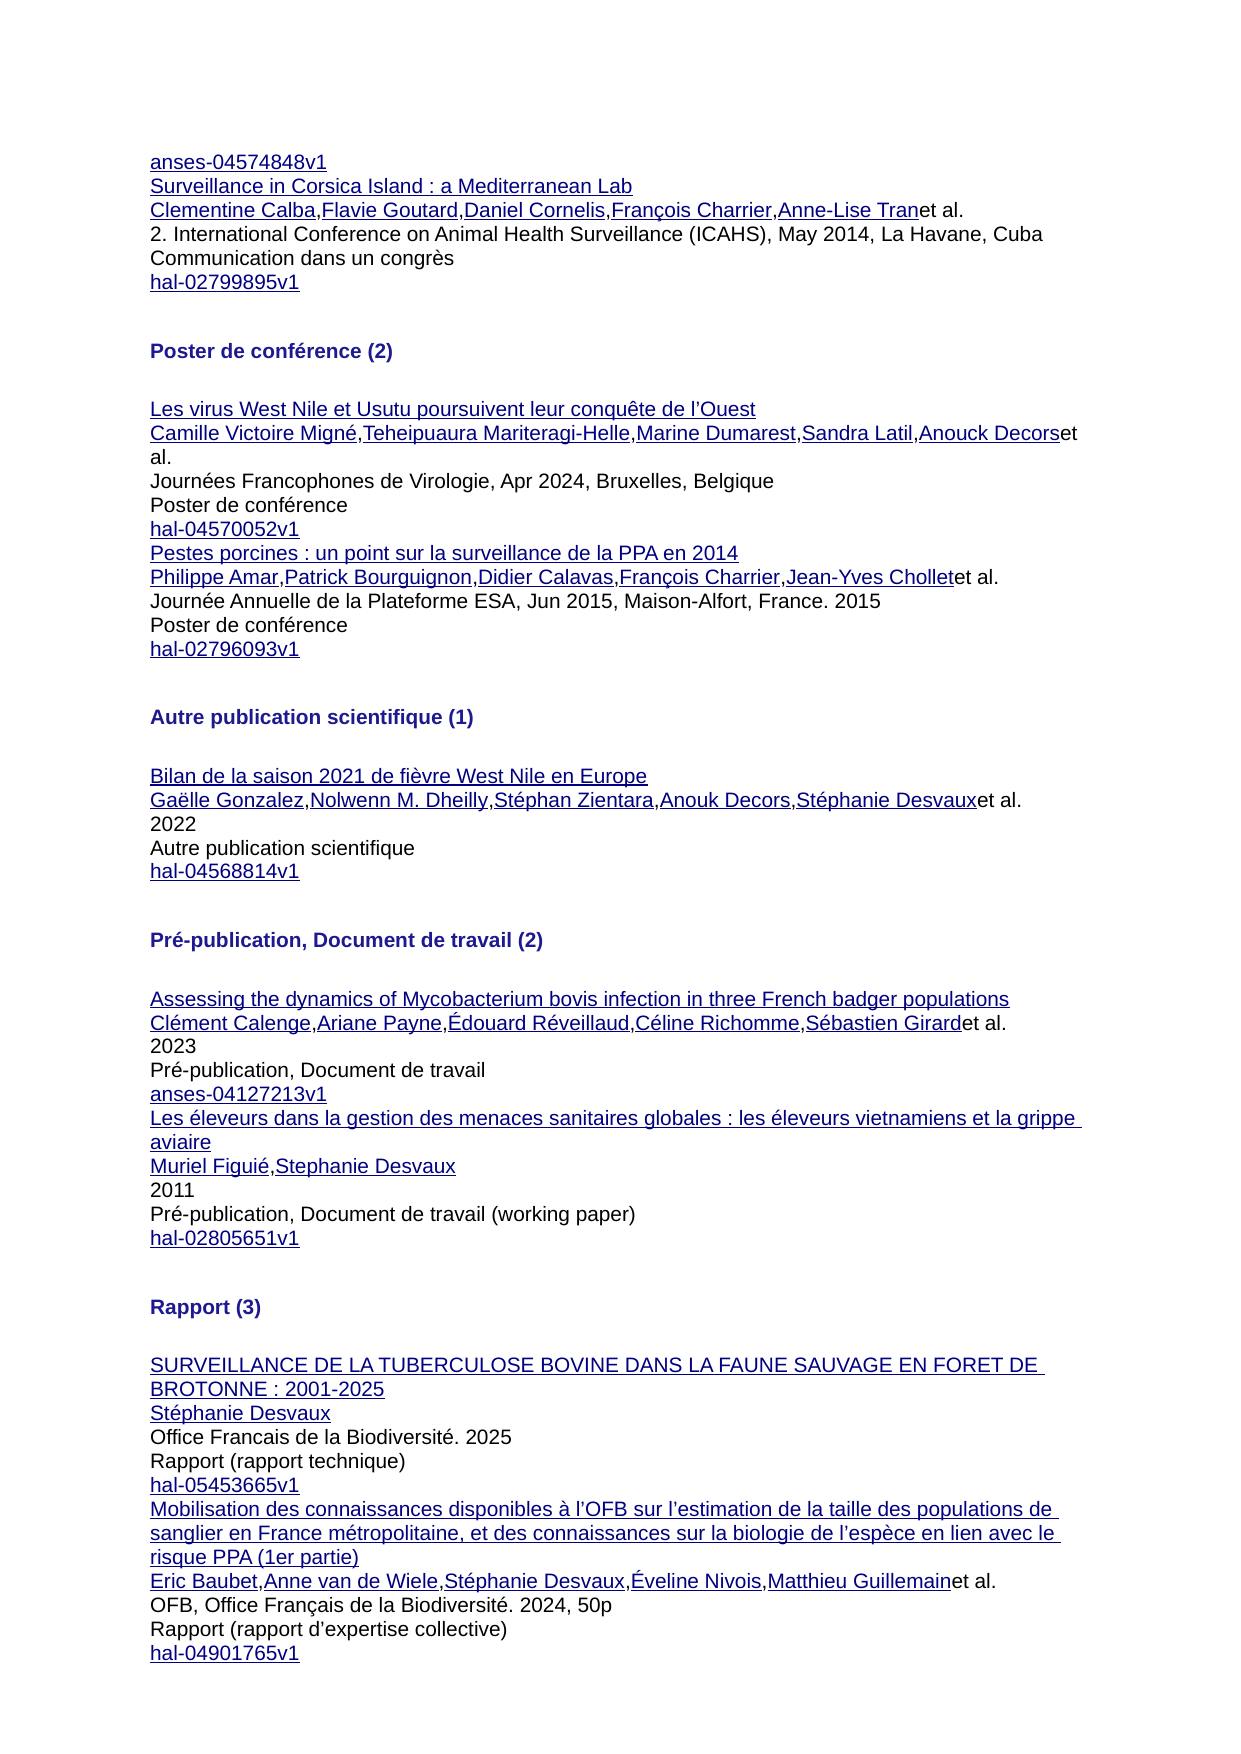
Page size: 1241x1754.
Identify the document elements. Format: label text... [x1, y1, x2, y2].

subtitle Autre publication scientifique (1) [150, 705, 1090, 729]
table_cell Surveillance in Corsica Island : a Mediterranean Lab Clementine Calba,Flavie Goutard,Daniel Cornelis,François Charrier,Anne-Lise Tranet al. 2. International Conference on Animal Health Surveillance (ICAHS), May 2014, La Havane, Cuba Communication dans un congrès hal-02799895v1 [150, 174, 1090, 294]
table_cell Pestes porcines : un point sur la surveillance de la PPA en 2014 Philippe Amar,Patrick Bourguignon,Didier Calavas,François Charrier,Jean-Yves Cholletet al. Journée Annuelle de la Plateforme ESA, Jun 2015, Maison-Alfort, France. 2015 Poster de conférence hal-02796093v1 [150, 541, 1090, 660]
table_header Bilan de la saison 2021 de fièvre West Nile en Europe Gaëlle Gonzalez,Nolwenn M. Dheilly,Stéphan Zientara,Anouk Decors,Stéphanie Desvauxet al. 2022 Autre publication scientifique hal-04568814v1 [150, 764, 1090, 883]
table_cell Les éleveurs dans la gestion des menaces sanitaires globales : les éleveurs vietnamiens et la grippe aviaire Muriel Figuié,Stephanie Desvaux 2011 Pré-publication, Document de travail (working paper) hal-02805651v1 [150, 1106, 1090, 1250]
subtitle Rapport (3) [150, 1295, 1090, 1319]
table_header Assessing the dynamics of Mycobacterium bovis infection in three French badger populations Clément Calenge,Ariane Payne,Édouard Réveillaud,Céline Richomme,Sébastien Girardet al. 2023 Pré-publication, Document de travail anses-04127213v1 [150, 986, 1090, 1106]
table_cell anses-04574848v1 [150, 150, 1090, 174]
table_header Les virus West Nile et Usutu poursuivent leur conquête de l’Ouest Camille Victoire Migné,Teheipuaura Mariteragi-Helle,Marine Dumarest,Sandra Latil,Anouck Decorset al. Journées Francophones de Virologie, Apr 2024, Bruxelles, Belgique Poster de conférence hal-04570052v1 [150, 397, 1090, 541]
subtitle Poster de conférence (2) [150, 338, 1090, 362]
table_header SURVEILLANCE DE LA TUBERCULOSE BOVINE DANS LA FAUNE SAUVAGE EN FORET DE BROTONNE : 2001-2025 Stéphanie Desvaux Office Francais de la Biodiversité. 2025 Rapport (rapport technique) hal-05453665v1 [150, 1353, 1090, 1497]
subtitle Pré-publication, Document de travail (2) [150, 928, 1090, 952]
table_cell Mobilisation des connaissances disponibles à l’OFB sur l’estimation de la taille des populations de sanglier en France métropolitaine, et des connaissances sur la biologie de l’espèce en lien avec le risque PPA (1er partie) Eric Baubet,Anne van de Wiele,Stéphanie Desvaux,Éveline Nivois,Matthieu Guillemainet al. OFB, Office Français de la Biodiversité. 2024, 50p Rapport (rapport d’expertise collective) hal-04901765v1 [150, 1497, 1090, 1664]
